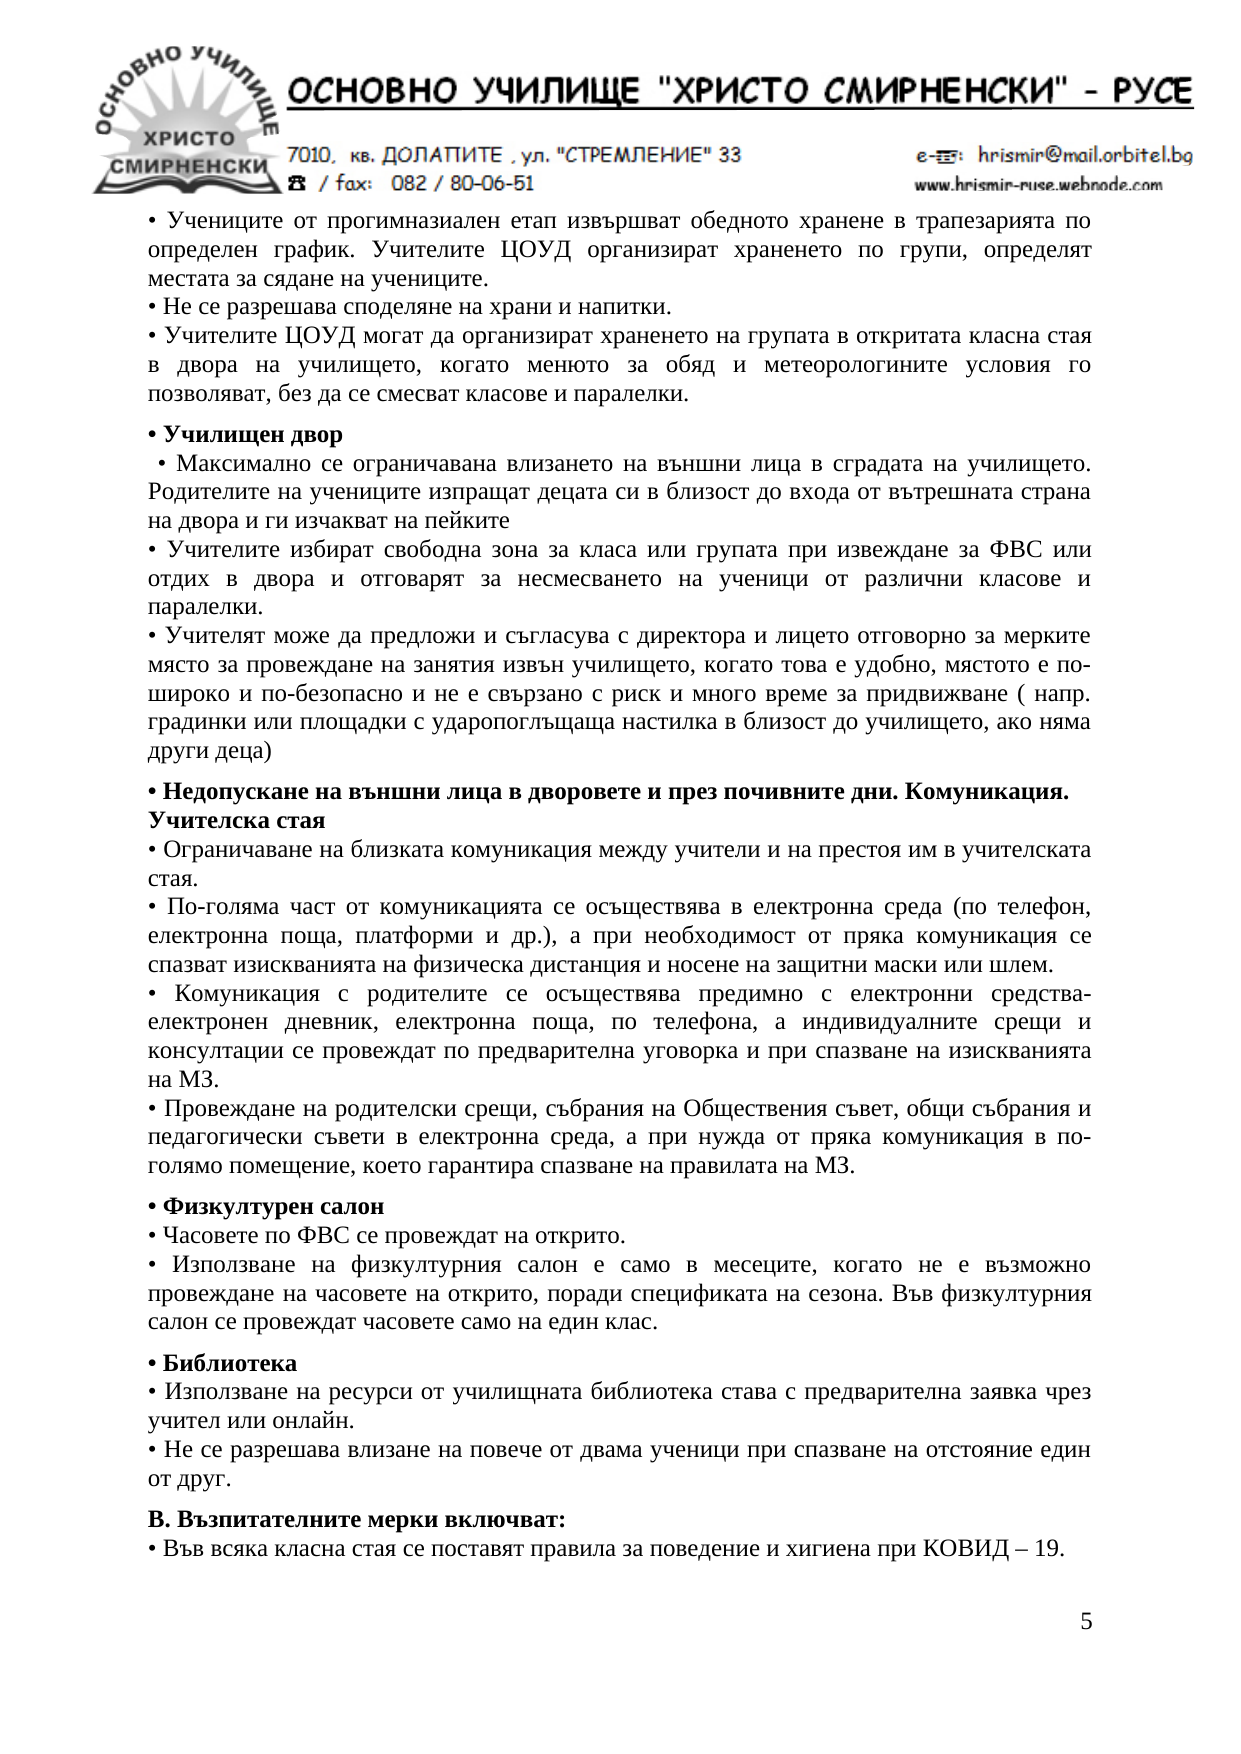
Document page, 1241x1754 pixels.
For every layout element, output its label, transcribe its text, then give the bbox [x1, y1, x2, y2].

text • Ограничаване на близката комуникация между учители и на престоя им в учителската стая. [148, 834, 1093, 891]
text • Използване на ресурси от училищната библиотека става с предварителна заявка чрез учител или онлайн. [148, 1376, 1093, 1434]
text • Във всяка класна стая се поставят правила за поведение и хигиена при КОВИД – 19. [148, 1533, 1093, 1561]
text • По-голяма част от комуникацията се осъществява в електронна среда (по телефон, електронна поща, платформи и др.), а при необходимост от пряка комуникация се спазват изискванията на физическа дистанция и носене на защитни маски или шлем. [148, 891, 1093, 978]
text • Провеждане на родителски срещи, събрания на Обществения съвет, общи събрания и педагогически съвети в електронна среда, а при нужда от пряка комуникация в по-голямо помещение, което гарантира спазване на правилата на МЗ. [148, 1093, 1093, 1179]
text • Учителите избират свободна зона за класа или групата при извеждане за ФВС или отдих в двора и отговарят за несмесването на ученици от различни класове и паралелки. [148, 534, 1093, 620]
text • Физкултурен салон [148, 1191, 1093, 1220]
text • Максимално се ограничавана влизането на външни лица в сградата на училището. Родителите на учениците изпращат децата си в близост до входа от вътрешната страна на двора и ги изчакват на пейките [148, 448, 1093, 534]
text • Използване на физкултурния салон е само в месеците, когато не е възможно провеждане на часовете на открито, поради спецификата на сезона. Във физкултурния салон се провеждат часовете само на един клас. [148, 1249, 1093, 1335]
text • Комуникация с родителите се осъществява предимно с електронни средства- електронен дневник, електронна поща, по телефона, а индивидуалните срещи и консултации се провеждат по предварителна уговорка и при спазване на изискванията на МЗ. [148, 978, 1093, 1093]
text [281, 166, 1093, 172]
text • Не се разрешава влизане на повече от двама ученици при спазване на отстояние един от друг. [148, 1434, 1093, 1491]
text • Недопускане на външни лица в дворовете и през почивните дни. Комуникация. Учителска стая [148, 776, 1093, 834]
text • Учителите ЦОУД могат да организират храненето на групата в откритата класна стая в двора на училището, когато менюто за обяд и метеорологините условия го позволяват, без да се смесват класове и паралелки. [148, 320, 1093, 406]
text • Учителят може да предложи и съгласува с директора и лицето отговорно за мерките място за провеждане на занятия извън училището, когато това е удобно, мястото е по-широко и по-безопасно и не е свързано с риск и много време за придвижване ( напр. градинки или площадки с ударопоглъщаща настилка в близост до училището, ако няма други деца) [148, 620, 1093, 764]
text • Библиотека [148, 1348, 1093, 1376]
text В. Възпитателните мерки включват: [148, 1504, 1093, 1533]
text • Учениците от прогимназиален етап извършват обедното хранене в трапезарията по определен график. Учителите ЦОУД организират храненето по групи, определят местата за сядане на учениците. [148, 191, 1093, 291]
text • Часовете по ФВС се провеждат на открито. [148, 1220, 1093, 1249]
text • Не се разрешава споделяне на храни и напитки. [148, 291, 1093, 320]
text • Училищен двор [148, 419, 1093, 448]
